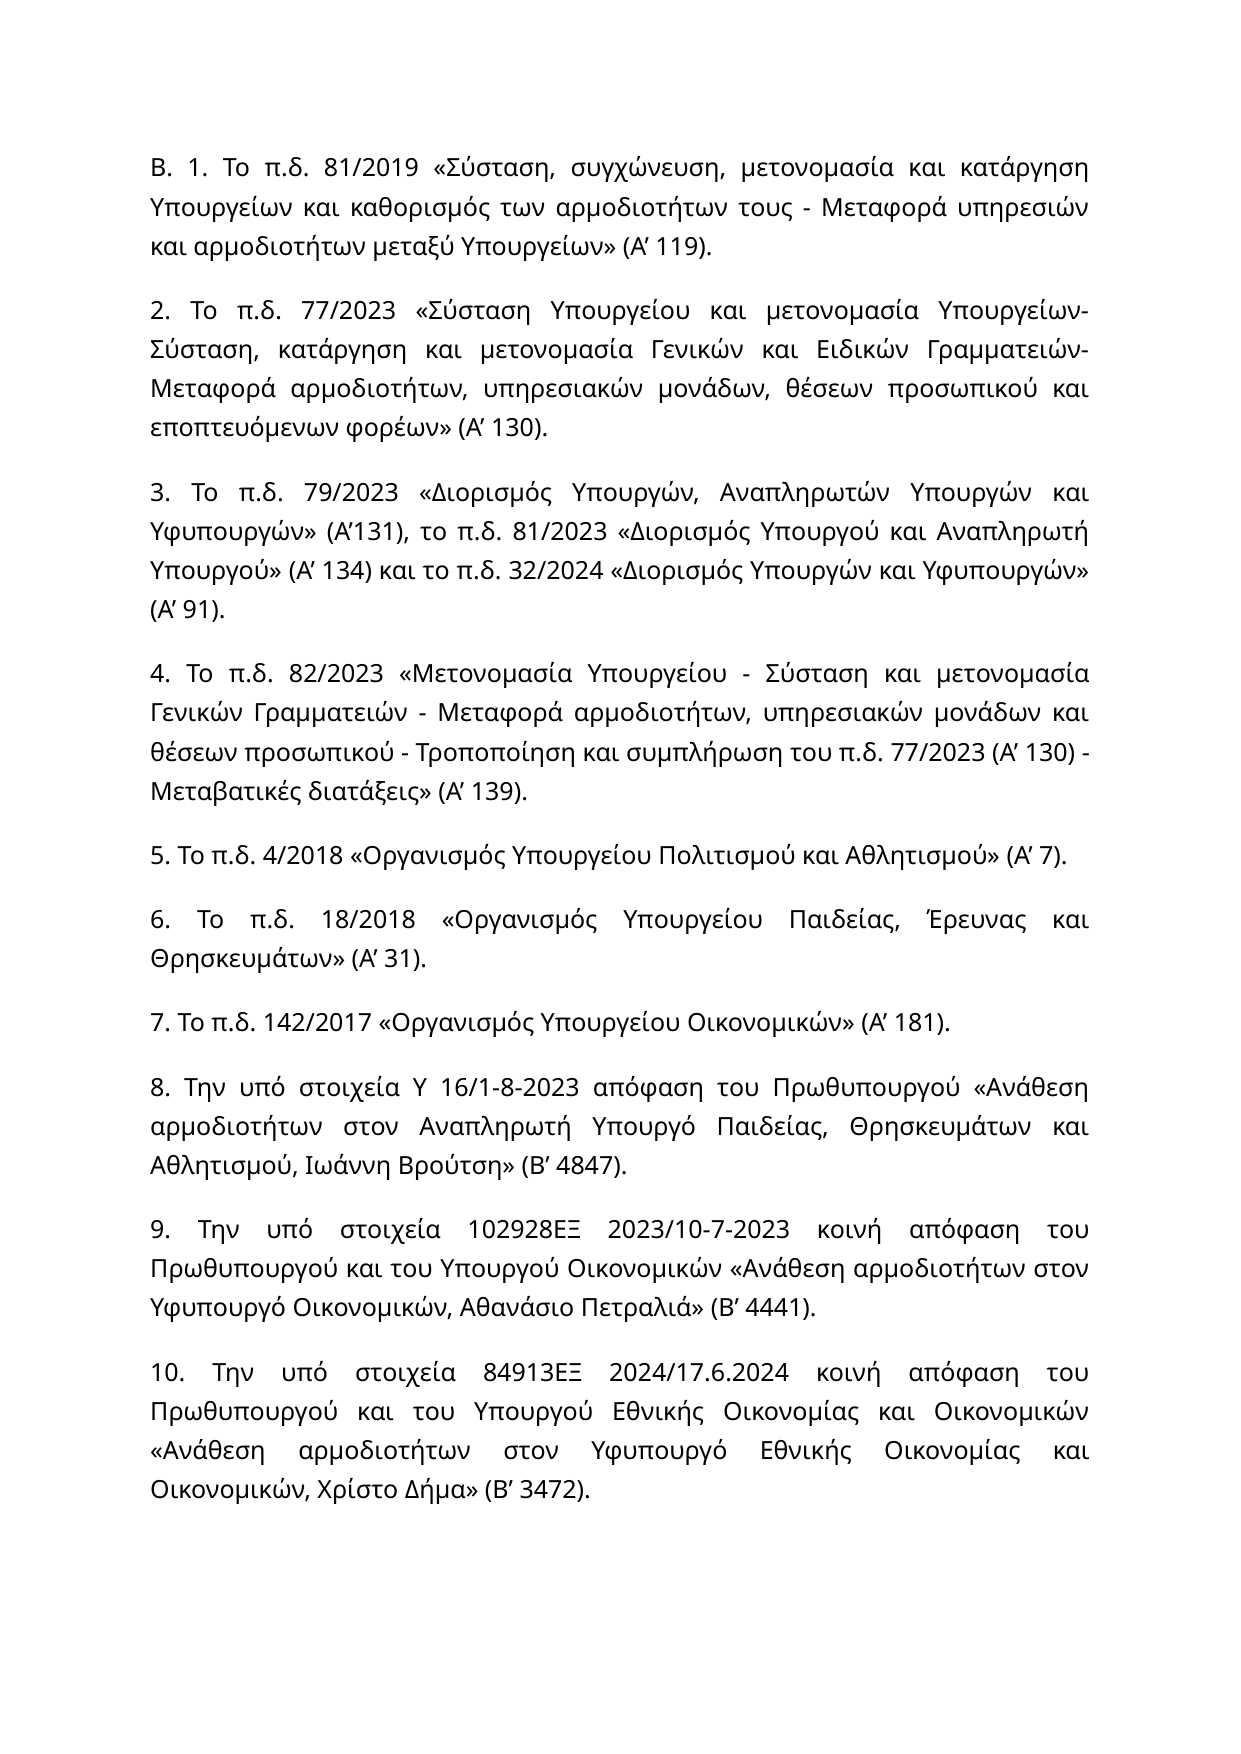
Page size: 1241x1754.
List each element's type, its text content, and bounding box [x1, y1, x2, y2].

text 9. Την υπό στοιχεία 102928ΕΞ 2023/10-7-2023 κοινή απόφαση του Πρωθυπουργού και του Υπουργού Οικονομικών «Ανάθεση αρμοδιοτήτων στον Υφυπουργό Οικονομικών, Αθανάσιο Πετραλιά» (Β’ 4441). [150, 1212, 1090, 1324]
text 3. Το π.δ. 79/2023 «Διορισμός Υπουργών, Αναπληρωτών Υπουργών και Υφυπουργών» (Α’131), το π.δ. 81/2023 «Διορισμός Υπουργού και Αναπληρωτή Υπουργού» (Α’ 134) και το π.δ. 32/2024 «Διορισμός Υπουργών και Υφυπουργών» (Α’ 91). [150, 474, 1090, 626]
text Β. 1. Το π.δ. 81/2019 «Σύσταση, συγχώνευση, μετονομασία και κατάργηση Υπουργείων και καθορισμός των αρμοδιοτήτων τους - Μεταφορά υπηρεσιών και αρμοδιοτήτων μεταξύ Υπουργείων» (Α’ 119). [150, 150, 1090, 262]
text 8. Την υπό στοιχεία Υ 16/1-8-2023 απόφαση του Πρωθυπουργού «Ανάθεση αρμοδιοτήτων στον Αναπληρωτή Υπουργό Παιδείας, Θρησκευμάτων και Αθλητισμού, Ιωάννη Βρούτση» (Β’ 4847). [150, 1069, 1090, 1182]
text 6. Το π.δ. 18/2018 «Οργανισμός Υπουργείου Παιδείας, Έρευνας και Θρησκευμάτων» (Α’ 31). [150, 902, 1090, 975]
text 10. Την υπό στοιχεία 84913ΕΞ 2024/17.6.2024 κοινή απόφαση του Πρωθυπουργού και του Υπουργού Εθνικής Οικονομίας και Οικονομικών «Ανάθεση αρμοδιοτήτων στον Υφυπουργό Εθνικής Οικονομίας και Οικονομικών, Χρίστο Δήμα» (Β’ 3472). [150, 1354, 1090, 1506]
text 2. Το π.δ. 77/2023 «Σύσταση Υπουργείου και μετονομασία Υπουργείων-Σύσταση, κατάργηση και μετονομασία Γενικών και Ειδικών Γραμματειών-Μεταφορά αρμοδιοτήτων, υπηρεσιακών μονάδων, θέσεων προσωπικού και εποπτευόμενων φορέων» (Α’ 130). [150, 292, 1090, 444]
text 7. Το π.δ. 142/2017 «Οργανισμός Υπουργείου Οικονομικών» (Α’ 181). [150, 1005, 1090, 1039]
text 4. Το π.δ. 82/2023 «Μετονομασία Υπουργείου - Σύσταση και μετονομασία Γενικών Γραμματειών - Μεταφορά αρμοδιοτήτων, υπηρεσιακών μονάδων και θέσεων προσωπικού - Τροποποίηση και συμπλήρωση του π.δ. 77/2023 (Α’ 130) - Μεταβατικές διατάξεις» (Α’ 139). [150, 656, 1090, 807]
text 5. Το π.δ. 4/2018 «Οργανισμός Υπουργείου Πολιτισμού και Αθλητισμού» (Α’ 7). [150, 837, 1090, 872]
